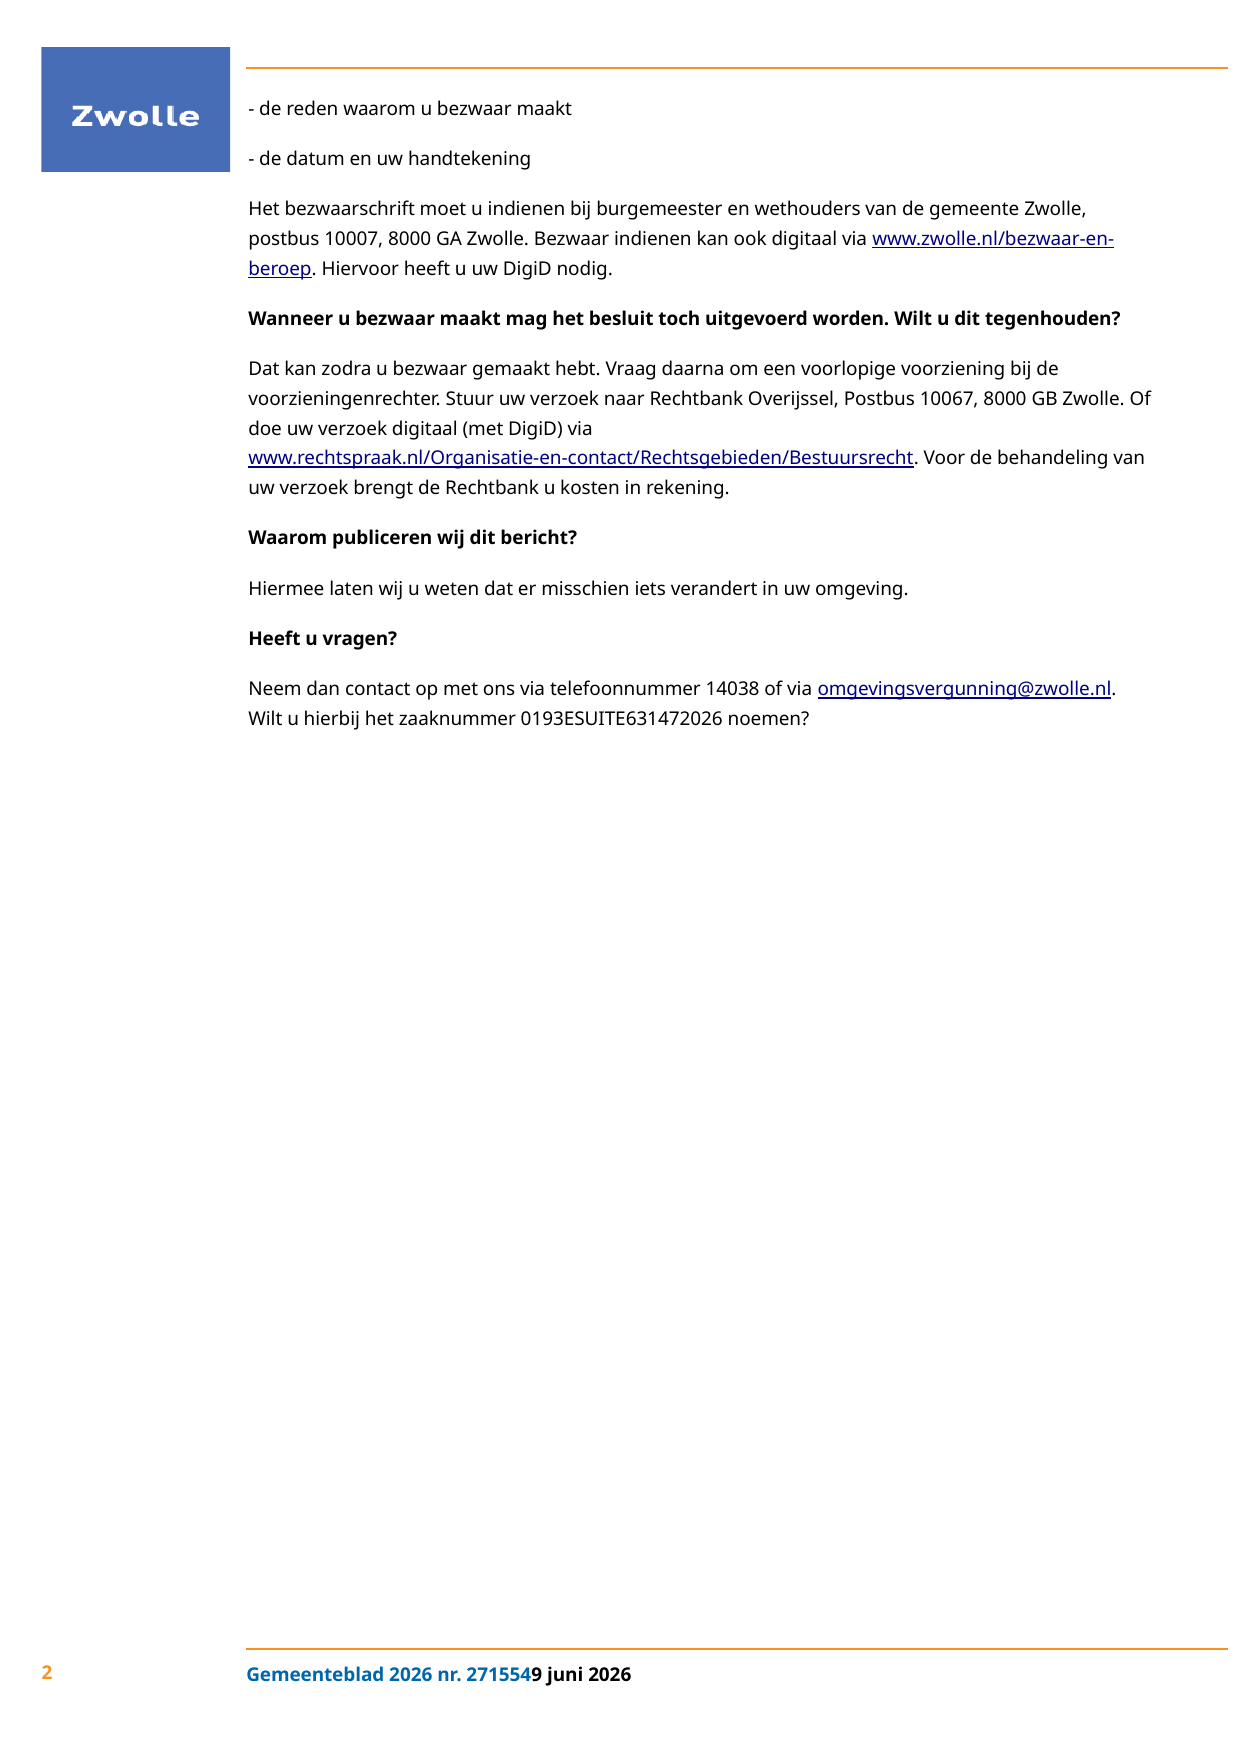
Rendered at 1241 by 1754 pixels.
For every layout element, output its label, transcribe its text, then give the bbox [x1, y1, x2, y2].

text Het bezwaarschrift moet u indienen bij burgemeester en wethouders van de gemeente Zwolle, postbus 10007, 8000 GA Zwolle. Bezwaar indienen kan ook digitaal via www.zwolle.nl/bezwaar-en-beroep. Hiervoor heeft u uw DigiD nodig. [248, 196, 1152, 281]
picture [41, 47, 231, 172]
text Hiermee laten wij u weten dat er misschien iets verandert in uw omgeving. [248, 575, 1152, 601]
text Heeft u vragen? [248, 625, 1152, 651]
text Dat kan zodra u bezwaar gemaakt hebt. Vraag daarna om een voorlopige voorziening bij de voorzieningenrechter. Stuur uw verzoek naar Rechtbank Overijssel, Postbus 10067, 8000 GB Zwolle. Of doe uw verzoek digitaal (met DigiD) via www.rechtspraak.nl/Organisatie-en-contact/Rechtsgebieden/Bestuursrecht. Voor de behandeling van uw verzoek brengt de Rechtbank u kosten in rekening. [248, 356, 1152, 500]
text Waarom publiceren wij dit bericht? [248, 524, 1152, 550]
text Neem dan contact op met ons via telefoonnummer 14038 of via omgevingsvergunning@zwolle.nl. Wilt u hierbij het zaaknummer 0193ESUITE631472026 noemen? [248, 676, 1152, 731]
text - de reden waarom u bezwaar maakt [248, 95, 1152, 121]
text Wanneer u bezwaar maakt mag het besluit toch uitgevoerd worden. Wilt u dit tegenhouden? [248, 305, 1152, 331]
text - de datum en uw handtekening [248, 145, 1152, 171]
